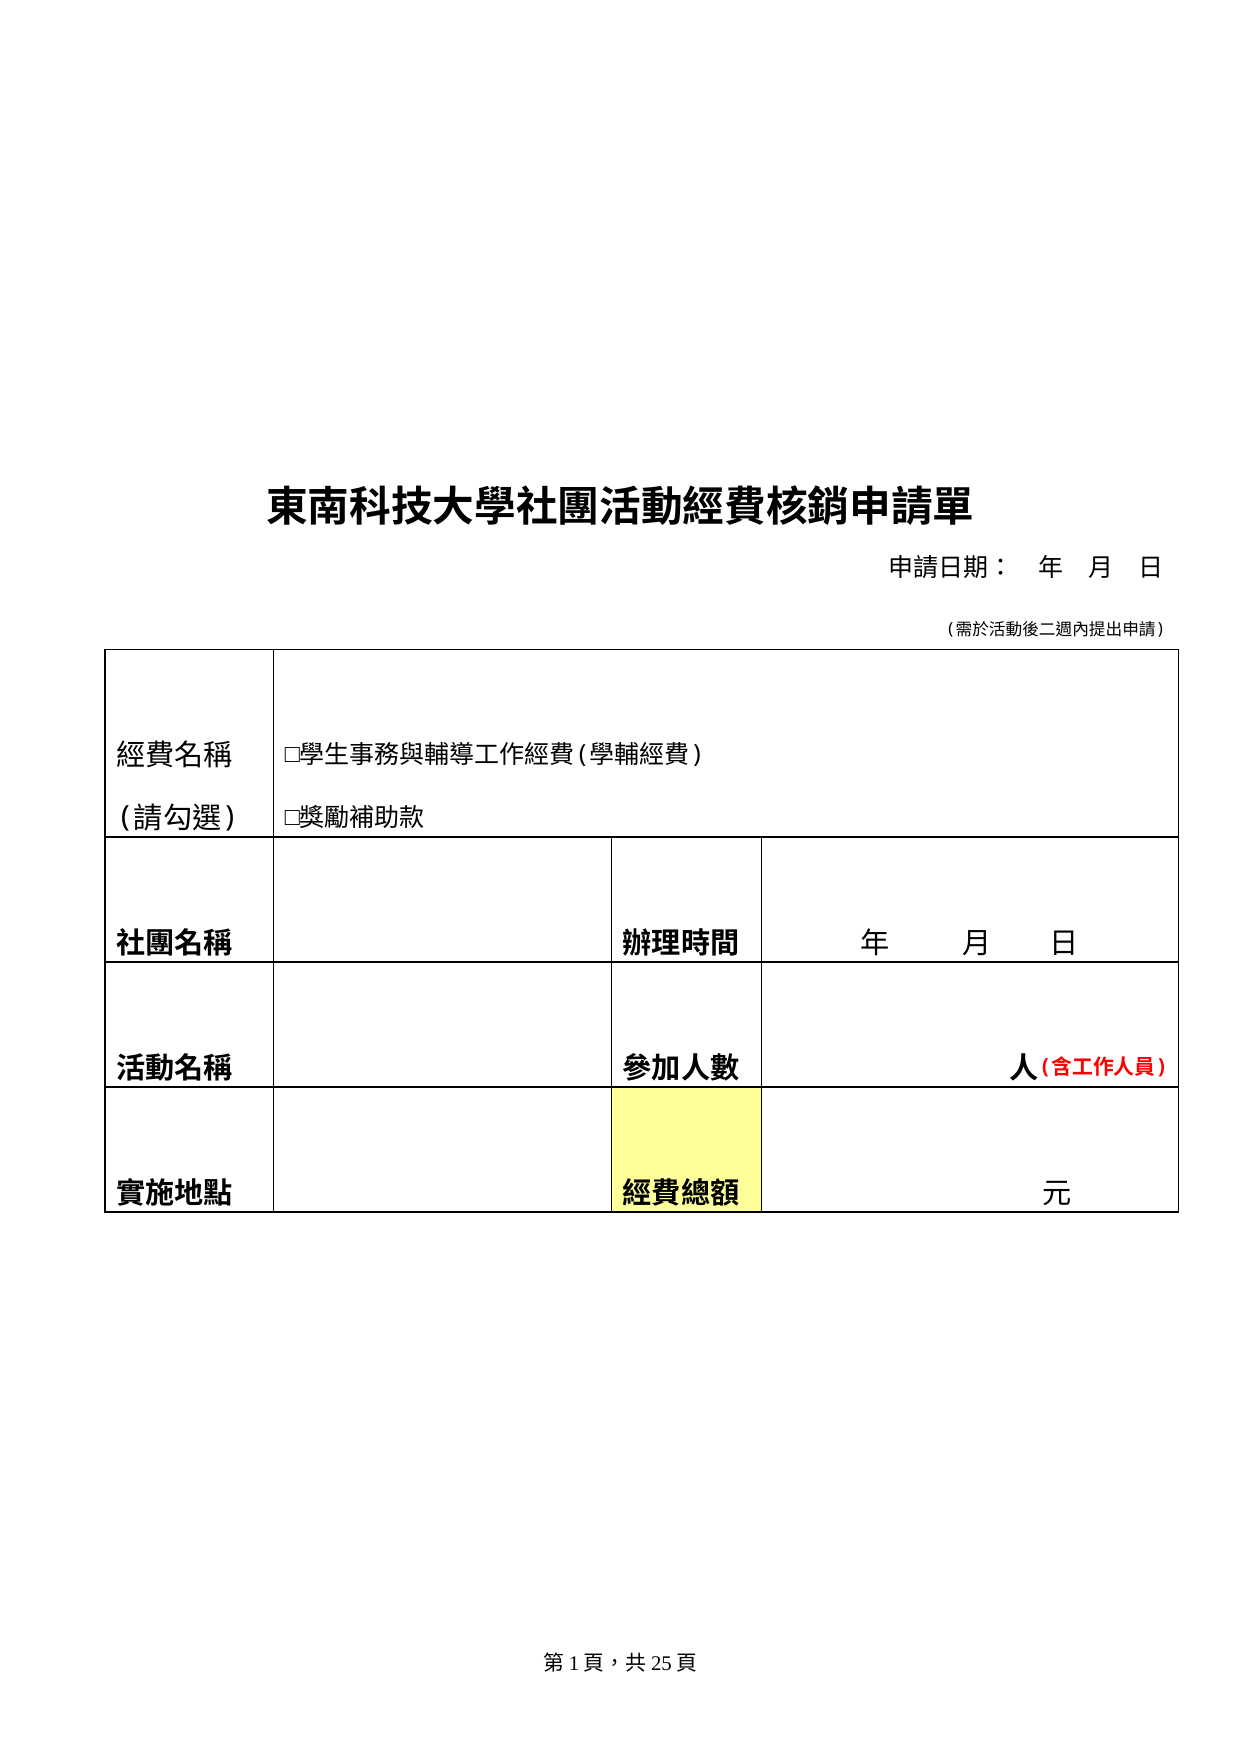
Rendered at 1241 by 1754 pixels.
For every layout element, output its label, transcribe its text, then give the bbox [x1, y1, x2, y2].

table_cell 參加人數 [612, 963, 761, 1086]
table_cell [274, 838, 611, 961]
table_header □學生事務與輔導工作經費(學輔經費) □獎勵補助款 [274, 650, 1178, 836]
table_cell 實施地點 [106, 1088, 273, 1211]
text 東南科技大學社團活動經費核銷申請單 [75, 461, 1165, 524]
table_cell [274, 963, 611, 1086]
table_header 經費名稱 (請勾選) [106, 650, 273, 836]
table_cell 元 [762, 1088, 1178, 1211]
table_cell [274, 1088, 611, 1211]
text (需於活動後二週內提出申請) [75, 586, 1165, 649]
table_cell 社團名稱 [106, 838, 273, 961]
table_cell 活動名稱 [106, 963, 273, 1086]
table_cell 辦理時間 [612, 838, 761, 961]
text 申請日期： 年 月 日 [75, 524, 1163, 586]
table_cell 經費總額 [612, 1088, 761, 1211]
table_cell 人(含工作人員) [762, 963, 1178, 1086]
table_cell 年 月 日 [762, 838, 1178, 961]
